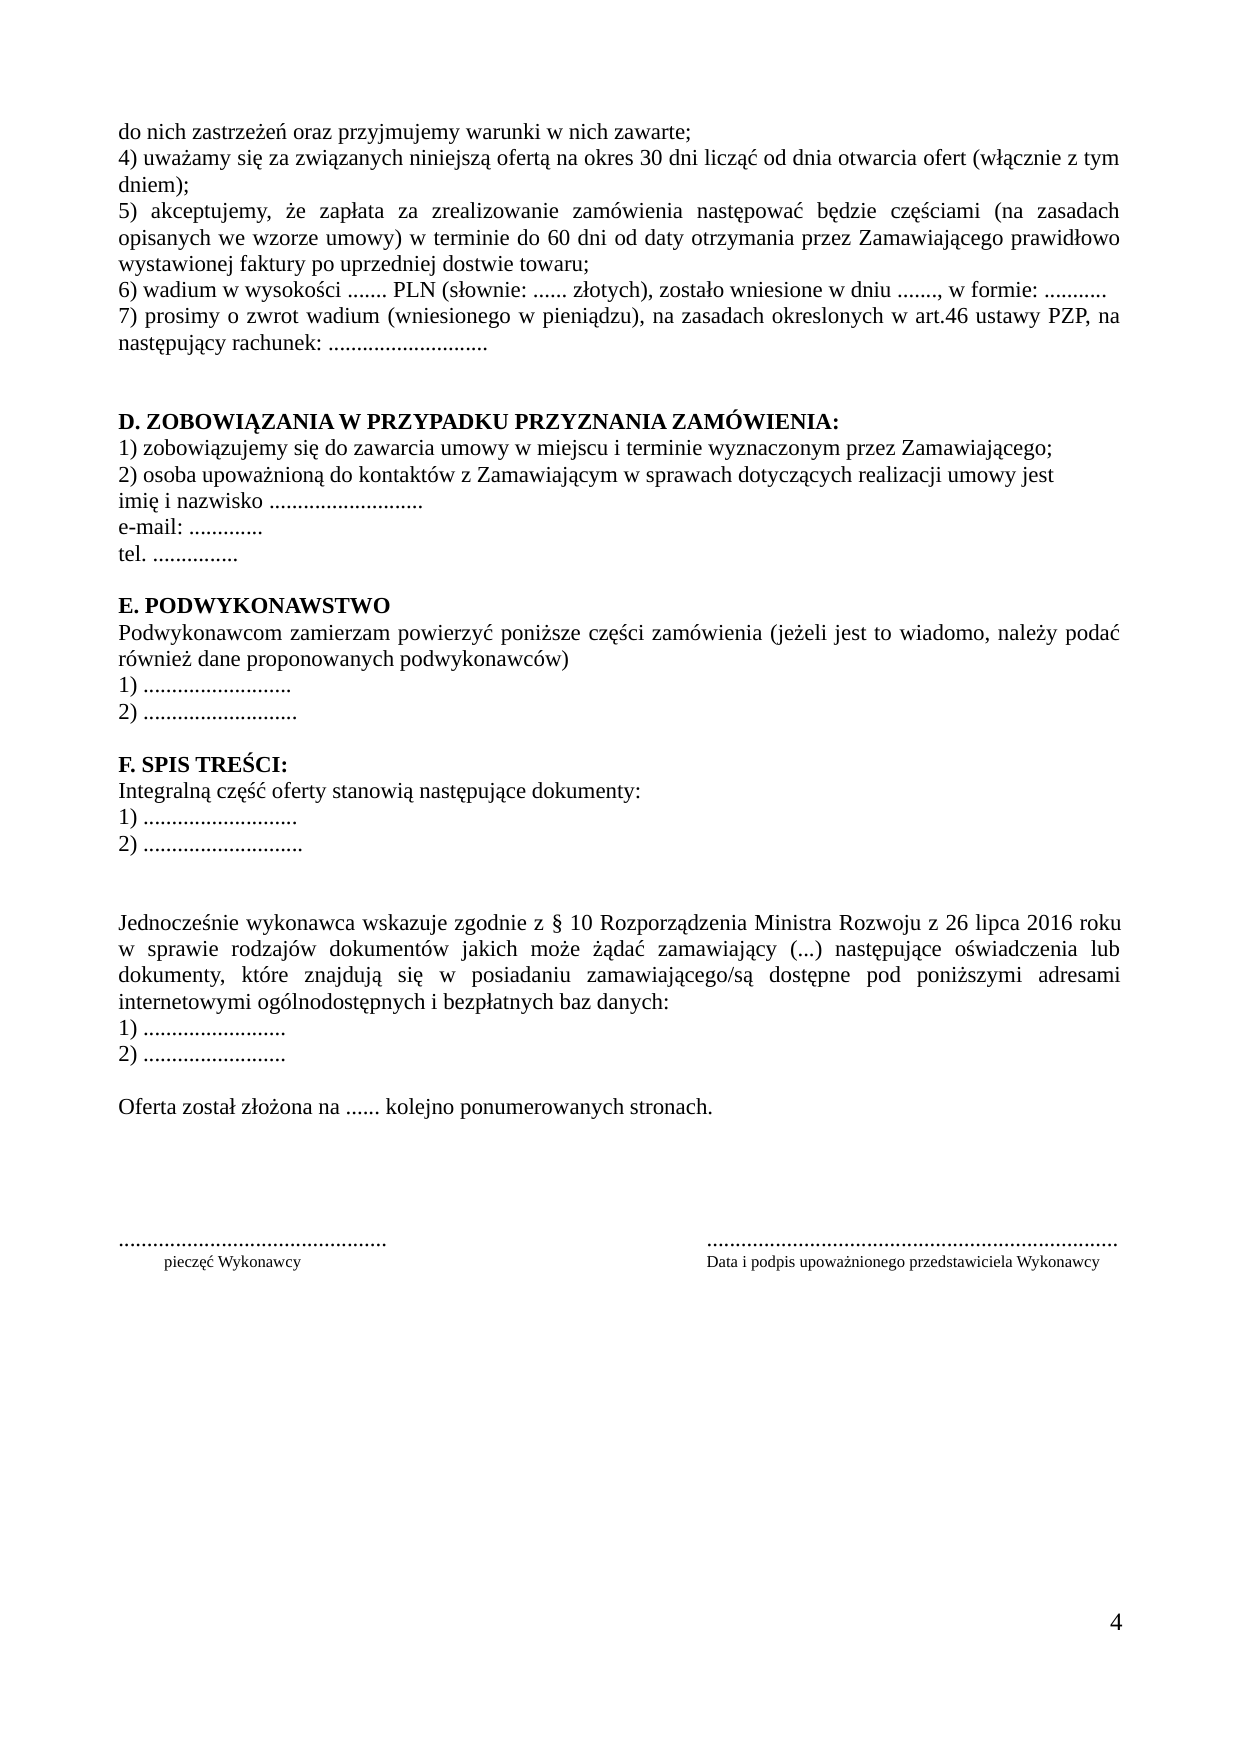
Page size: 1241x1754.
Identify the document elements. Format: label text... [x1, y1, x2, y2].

text 4) uważamy się za związanych niniejszą ofertą na okres 30 dni licząć od dnia otwarcia ofert (włącznie z tym dniem); [118, 144, 1122, 197]
text 2) osoba upoważnioną do kontaktów z Zamawiającym w sprawach dotyczących realizacji umowy jest [118, 461, 1122, 487]
text pieczęć Wykonawcy Data i podpis upoważnionego przedstawiciela Wykonawcy [118, 1251, 1122, 1271]
text 2) ............................ [118, 830, 1122, 856]
text E. PODWYKONAWSTWO [118, 592, 1122, 619]
text Integralną część oferty stanowią następujące dokumenty: [118, 777, 1122, 803]
text 1) zobowiązujemy się do zawarcia umowy w miejscu i terminie wyznaczonym przez Zamawiającego; [118, 434, 1122, 461]
text 5) akceptujemy, że zapłata za zrealizowanie zamówienia następować będzie częściami (na zasadach opisanych we wzorze umowy) w terminie do 60 dni od daty otrzymania przez Zamawiającego prawidłowo wystawionej faktury po uprzedniej dostwie towaru; [118, 197, 1122, 276]
text 2) ........................... [118, 698, 1122, 724]
text 7) prosimy o zwrot wadium (wniesionego w pieniądzu), na zasadach okreslonych w art.46 ustawy PZP, na następujący rachunek: ............................ [118, 303, 1122, 355]
text e-mail: ............. [118, 513, 1122, 540]
text 6) wadium w wysokości ....... PLN (słownie: ...... złotych), zostało wniesione w dniu ......., w formie: ........... [118, 276, 1122, 303]
text Oferta został złożona na ...... kolejno ponumerowanych stronach. [118, 1093, 1122, 1119]
text 1) .......................... [118, 672, 1122, 698]
text Podwykonawcom zamierzam powierzyć poniższe części zamówienia (jeżeli jest to wiadomo, należy podać również dane proponowanych podwykonawców) [118, 619, 1122, 672]
text 1) ......................... [118, 1014, 1122, 1041]
text 2) ......................... [118, 1041, 1122, 1067]
text do nich zastrzeżeń oraz przyjmujemy warunki w nich zawarte; [118, 118, 1122, 144]
text imię i nazwisko ........................... [118, 487, 1122, 513]
text ............................................... ........................................................................ [118, 1225, 1122, 1251]
text D. ZOBOWIĄZANIA W PRZYPADKU PRZYZNANIA ZAMÓWIENIA: [118, 408, 1122, 434]
text F. SPIS TREŚCI: [118, 751, 1122, 777]
text Jednocześnie wykonawca wskazuje zgodnie z § 10 Rozporządzenia Ministra Rozwoju z 26 lipca 2016 roku w sprawie rodzajów dokumentów jakich może żądać zamawiający (...) następujące oświadczenia lub dokumenty, które znajdują się w posiadaniu zamawiającego/są dostępne pod poniższymi adresami internetowymi ogólnodostępnych i bezpłatnych baz danych: [118, 909, 1122, 1014]
text tel. ............... [118, 540, 1122, 566]
text 1) ........................... [118, 803, 1122, 830]
